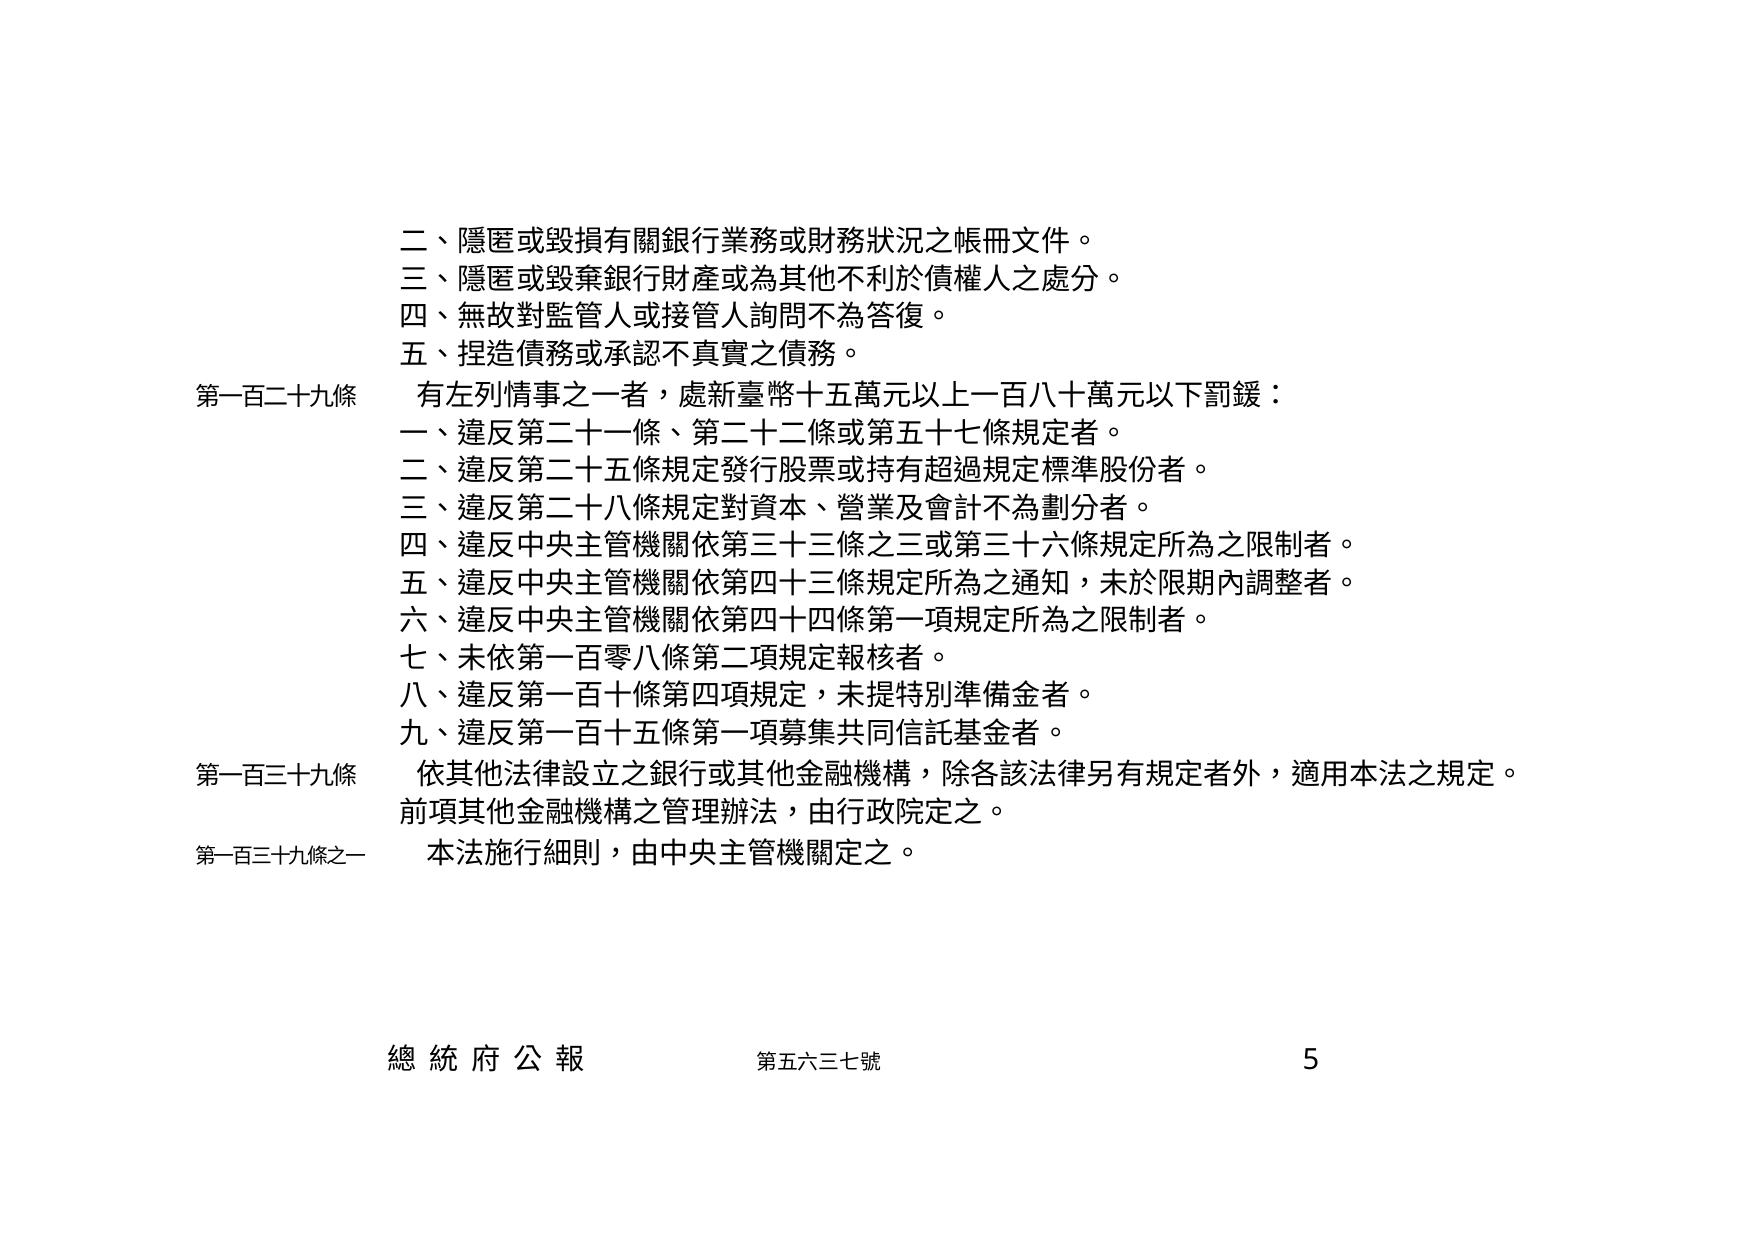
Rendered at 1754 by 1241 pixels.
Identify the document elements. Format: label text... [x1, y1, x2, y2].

text 五、捏造債務或承認不真實之債務。 [399, 334, 1559, 372]
text 二、違反第二十五條規定發行股票或持有超過規定標準股份者。 [399, 451, 1559, 488]
text 五、違反中央主管機關依第四十三條規定所為之通知，未於限期內調整者。 [399, 563, 1559, 601]
text 三、違反第二十八條規定對資本、營業及會計不為劃分者。 [399, 488, 1559, 526]
text 三、隱匿或毀棄銀行財產或為其他不利於債權人之處分。 [399, 259, 1559, 297]
text 八、違反第一百十條第四項規定，未提特別準備金者。 [399, 676, 1559, 713]
text 四、違反中央主管機關依第三十三條之三或第三十六條規定所為之限制者。 [399, 526, 1559, 563]
text 第一百二十九條 有左列情事之一者，處新臺幣十五萬元以上一百八十萬元以下罰鍰： [195, 372, 1559, 413]
text 七、未依第一百零八條第二項規定報核者。 [399, 638, 1559, 676]
text 第一百三十九條 依其他法律設立之銀行或其他金融機構，除各該法律另有規定者外，適用本法之規定。 [195, 751, 1559, 792]
text 第一百三十九條之一 本法施行細則，由中央主管機關定之。 [195, 830, 1559, 872]
text 九、違反第一百十五條第一項募集共同信託基金者。 [399, 713, 1559, 751]
text 前項其他金融機構之管理辦法，由行政院定之。 [341, 792, 1559, 830]
text 六、違反中央主管機關依第四十四條第一項規定所為之限制者。 [399, 601, 1559, 638]
text 四、無故對監管人或接管人詢問不為答復。 [399, 297, 1559, 334]
text 二、隱匿或毀損有關銀行業務或財務狀況之帳冊文件。 [399, 222, 1559, 259]
text 一、違反第二十一條、第二十二條或第五十七條規定者。 [399, 413, 1559, 451]
